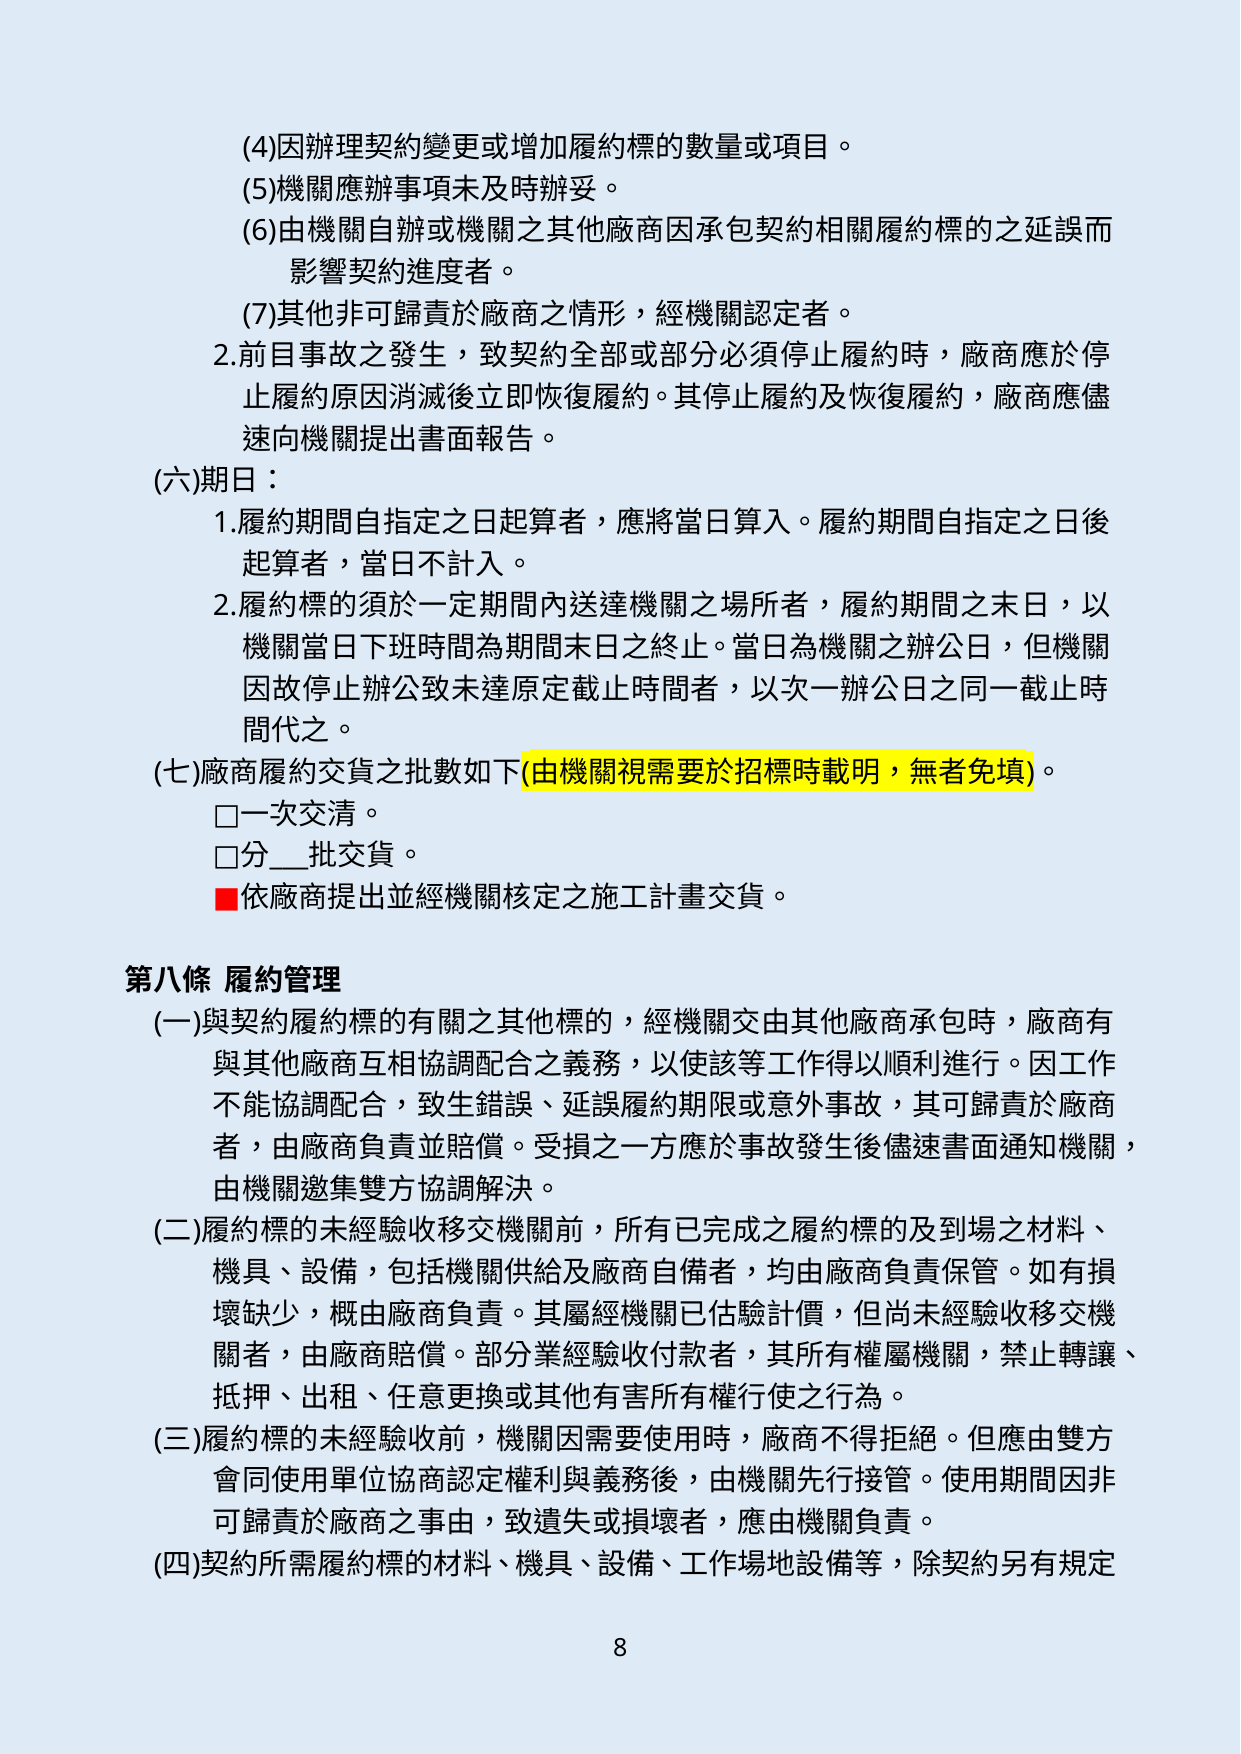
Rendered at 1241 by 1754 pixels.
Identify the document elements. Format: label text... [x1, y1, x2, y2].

text (7)其他非可歸責於廠商之情形，經機關認定者。 [242, 291, 1116, 332]
text (三)履約標的未經驗收前，機關因需要使用時，廠商不得拒絕。但應由雙方會同使用單位協商認定權利與義務後，由機關先行接管。使用期間因非可歸責於廠商之事由，致遺失或損壞者，應由機關負責。 [154, 1416, 1116, 1541]
text (一)與契約履約標的有關之其他標的，經機關交由其他廠商承包時，廠商有與其他廠商互相協調配合之義務，以使該等工作得以順利進行。因工作不能協調配合，致生錯誤、延誤履約期限或意外事故，其可歸責於廠商者，由廠商負責並賠償。受損之一方應於事故發生後儘速書面通知機關，由機關邀集雙方協調解決。 [154, 999, 1116, 1207]
text 第八條 履約管理 [124, 957, 1116, 999]
text (七)廠商履約交貨之批數如下(由機關視需要於招標時載明，無者免填)。 [154, 749, 1116, 791]
text (6)由機關自辦或機關之其他廠商因承包契約相關履約標的之延誤而影響契約進度者。 [242, 207, 1116, 291]
text (5)機關應辦事項未及時辦妥。 [242, 166, 1116, 207]
text (四)契約所需履約標的材料、機具、設備、工作場地設備等，除契約另有規定 [154, 1541, 1116, 1582]
text □一次交清。 [213, 791, 1110, 832]
text 1.履約期間自指定之日起算者，應將當日算入。履約期間自指定之日後起算者，當日不計入。 [213, 499, 1110, 582]
text (六)期日： [154, 457, 1116, 499]
text (4)因辦理契約變更或增加履約標的數量或項目。 [242, 124, 1116, 166]
text 2.履約標的須於一定期間內送達機關之場所者，履約期間之末日，以機關當日下班時間為期間末日之終止。當日為機關之辦公日，但機關因故停止辦公致未達原定截止時間者，以次一辦公日之同一截止時間代之。 [213, 582, 1110, 749]
text 2.前目事故之發生，致契約全部或部分必須停止履約時，廠商應於停止履約原因消滅後立即恢復履約。其停止履約及恢復履約，廠商應儘速向機關提出書面報告。 [213, 332, 1110, 457]
text □分___批交貨。 [213, 832, 1110, 874]
text ■依廠商提出並經機關核定之施工計畫交貨。 [213, 874, 1110, 916]
text (二)履約標的未經驗收移交機關前，所有已完成之履約標的及到場之材料、機具、設備，包括機關供給及廠商自備者，均由廠商負責保管。如有損壞缺少，概由廠商負責。其屬經機關已估驗計價，但尚未經驗收移交機關者，由廠商賠償。部分業經驗收付款者，其所有權屬機關，禁止轉讓、抵押、出租、任意更換或其他有害所有權行使之行為。 [154, 1207, 1116, 1416]
